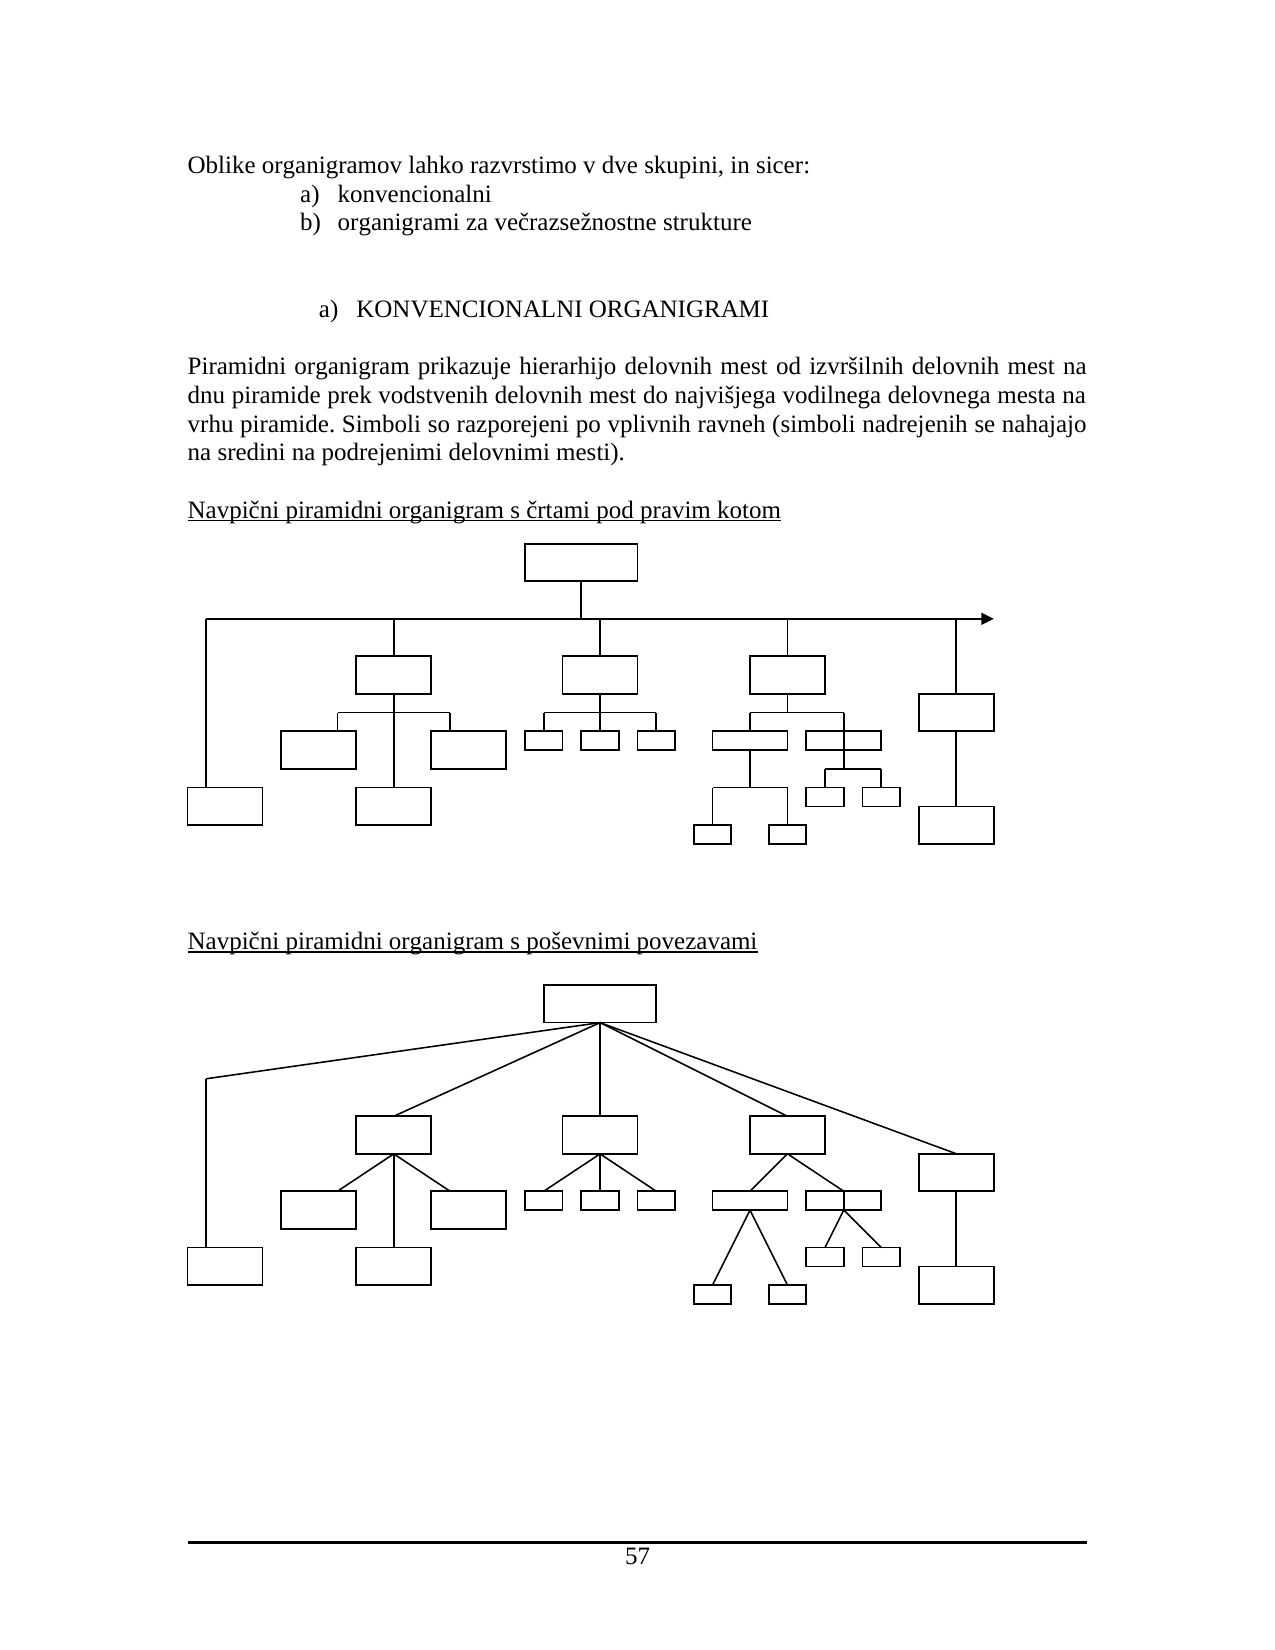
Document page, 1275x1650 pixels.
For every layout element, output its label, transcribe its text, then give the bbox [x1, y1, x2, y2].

list organigrami za večrazsežnostne strukture [300, 207, 1087, 236]
text Oblike organigramov lahko razvrstimo v dve skupini, in sicer: [187, 150, 1087, 179]
list konvencionalni [300, 179, 1087, 207]
text Piramidni organigram prikazuje hierarhijo delovnih mest od izvršilnih delovnih mest na dnu piramide prek vodstvenih delovnih mest do najvišjega vodilnega delovnega mesta na vrhu piramide. Simboli so razporejeni po vplivnih ravneh (simboli nadrejenih se nahajajo na sredini na podrejenimi delovnimi mesti). [187, 351, 1087, 466]
text Navpični piramidni organigram s poševnimi povezavami [187, 926, 1087, 955]
list KONVENCIONALNI ORGANIGRAMI [319, 294, 1087, 322]
text Navpični piramidni organigram s črtami pod pravim kotom [187, 495, 1087, 524]
